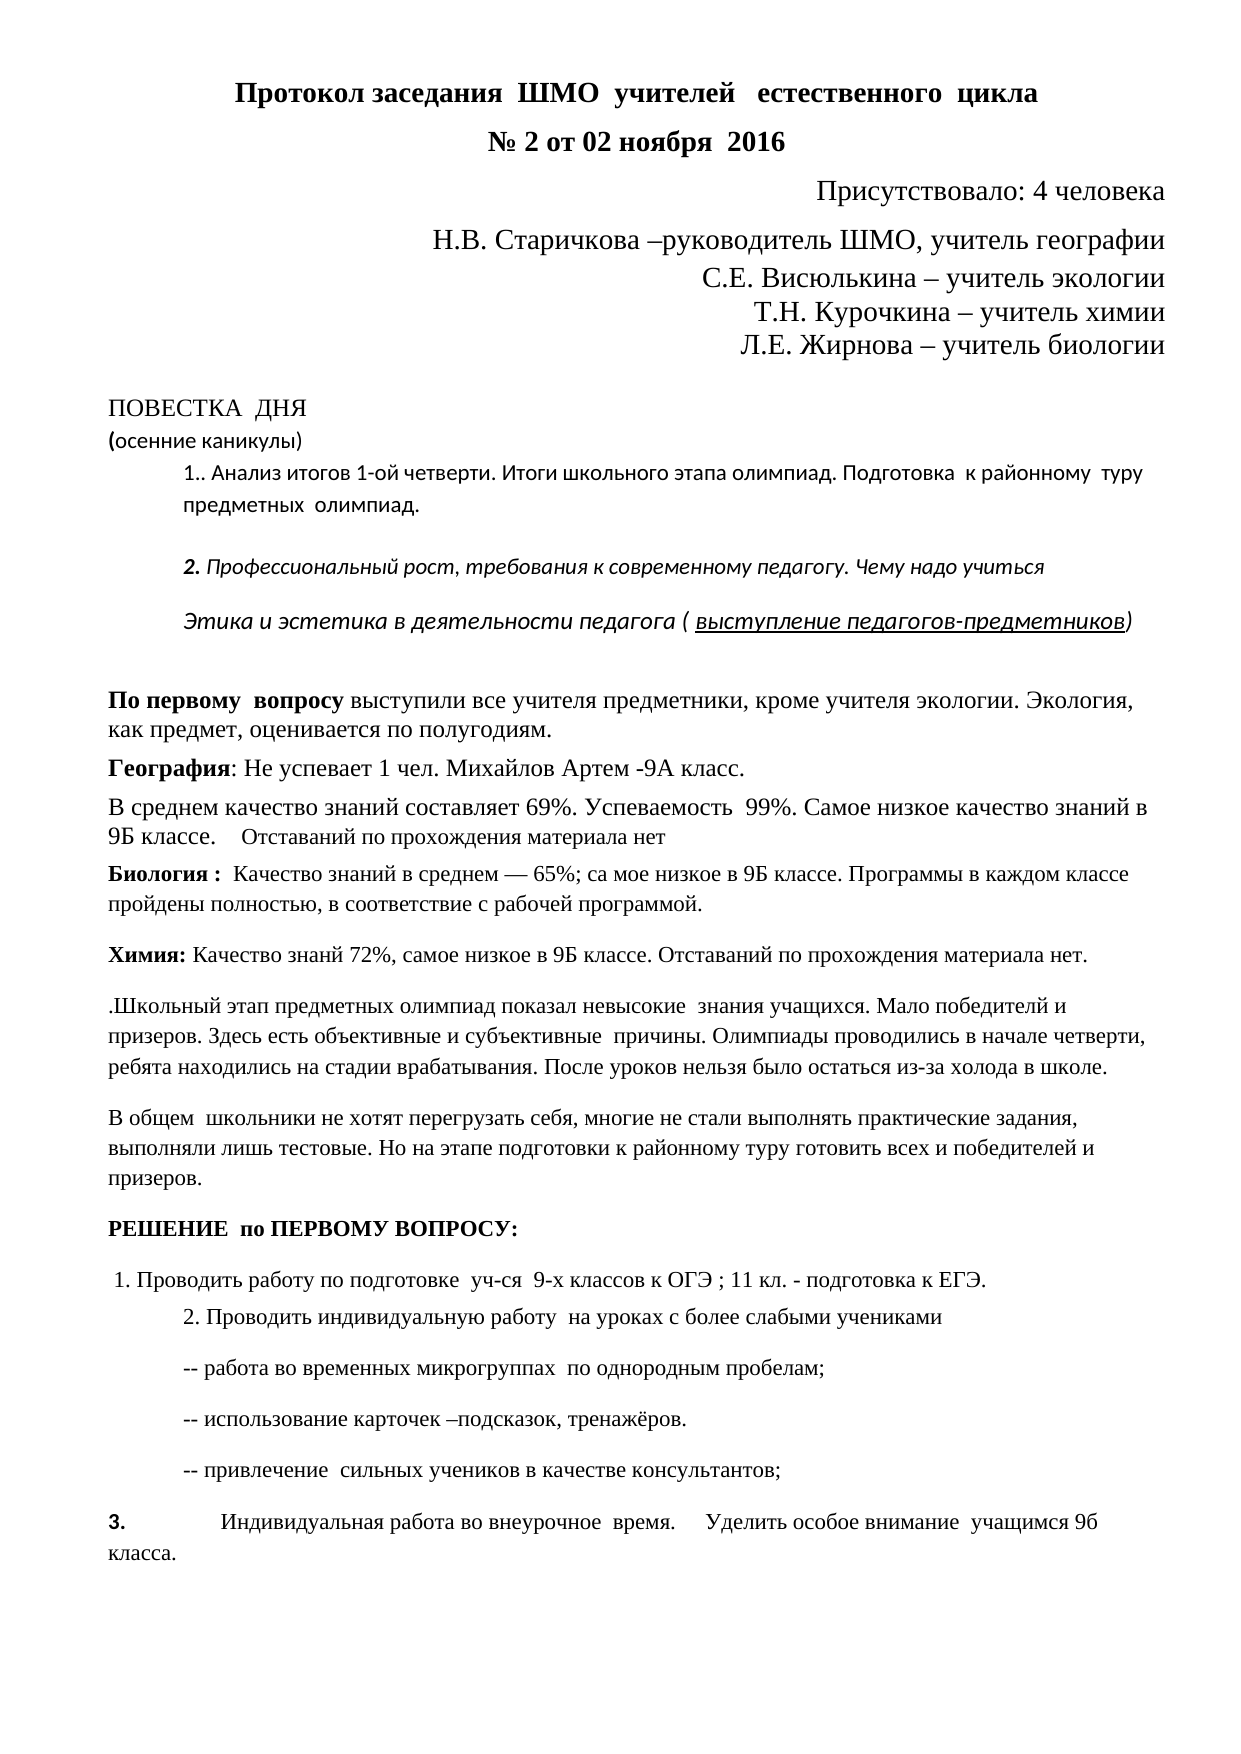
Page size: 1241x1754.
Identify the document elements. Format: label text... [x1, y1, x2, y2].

list -- использование карточек –подсказок, тренажёров. [183, 1405, 1165, 1432]
list РЕШЕНИЕ по ПЕРВОМУ ВОПРОСУ: [108, 1215, 1165, 1242]
text География: Не успевает 1 чел. Михайлов Артем -9А класс. [108, 753, 1165, 782]
list Индивидуальная работа во внеурочное время. Уделить особое внимание учащимся 9б класса. [108, 1507, 1165, 1566]
list Этика и эстетика в деятельности педагога ( выступление педагогов-предметников) [145, 605, 1165, 636]
list 2. Проводить индивидуальную работу на уроках с более слабыми учениками [145, 1303, 1165, 1329]
list -- привлечение сильных учеников в качестве консультантов; [183, 1456, 1165, 1483]
list .Школьный этап предметных олимпиад показал невысокие знания учащихся. Мало победителй и призеров. Здесь есть объективные и субъективные причины. Олимпиады проводились в начале четверти, ребята находились на стадии врабатывания. После уроков нельзя было остаться из-за холода в школе. [108, 992, 1165, 1079]
text Присутствовало: 4 человека [108, 173, 1165, 206]
text Протокол заседания ШМО учителей естественного цикла [108, 75, 1165, 108]
list Биология : Качество знаний в среднем — 65%; са мое низкое в 9Б классе. Программы в каждом классе пройдены полностью, в соответствие с рабочей программой. [108, 860, 1165, 917]
list 2. Профессиональный рост, требования к современному педагогу. Чему надо учиться [145, 552, 1165, 580]
text С.Е. Висюлькина – учитель экологии [108, 260, 1165, 294]
list Химия: Качество знанй 72%, самое низкое в 9Б классе. Отставаний по прохождения материала нет. [108, 941, 1165, 968]
text Н.В. Старичкова –руководитель ШМО, учитель географии [108, 222, 1165, 255]
text По первому вопросу выступили все учителя предметники, кроме учителя экологии. Экология, как предмет, оценивается по полугодиям. [108, 685, 1165, 743]
text В среднем качество знаний составляет 69%. Успеваемость 99%. Самое низкое качество знаний в 9Б классе. Отставаний по прохождения материала нет [108, 792, 1165, 850]
text (осенние каникулы) [108, 426, 1165, 454]
list -- работа во временных микрогруппах по однородным пробелам; [183, 1354, 1165, 1381]
text Л.Е. Жирнова – учитель биологии [108, 327, 1165, 361]
list 1.. Анализ итогов 1-ой четверти. Итоги школьного этапа олимпиад. Подготовка к районному туру предметных олимпиад. [145, 458, 1165, 519]
text ПОВЕСТКА ДНЯ [108, 393, 1165, 422]
text Т.Н. Курочкина – учитель химии [108, 294, 1165, 327]
text № 2 от 02 ноября 2016 [108, 124, 1165, 157]
list В общем школьники не хотят перегрузать себя, многие не стали выполнять практические задания, выполняли лишь тестовые. Но на этапе подготовки к районному туру готовить всех и победителей и призеров. [108, 1104, 1165, 1191]
text 1. Проводить работу по подготовке уч-ся 9-х классов к ОГЭ ; 11 кл. - подготовка к ЕГЭ. [108, 1266, 1165, 1293]
